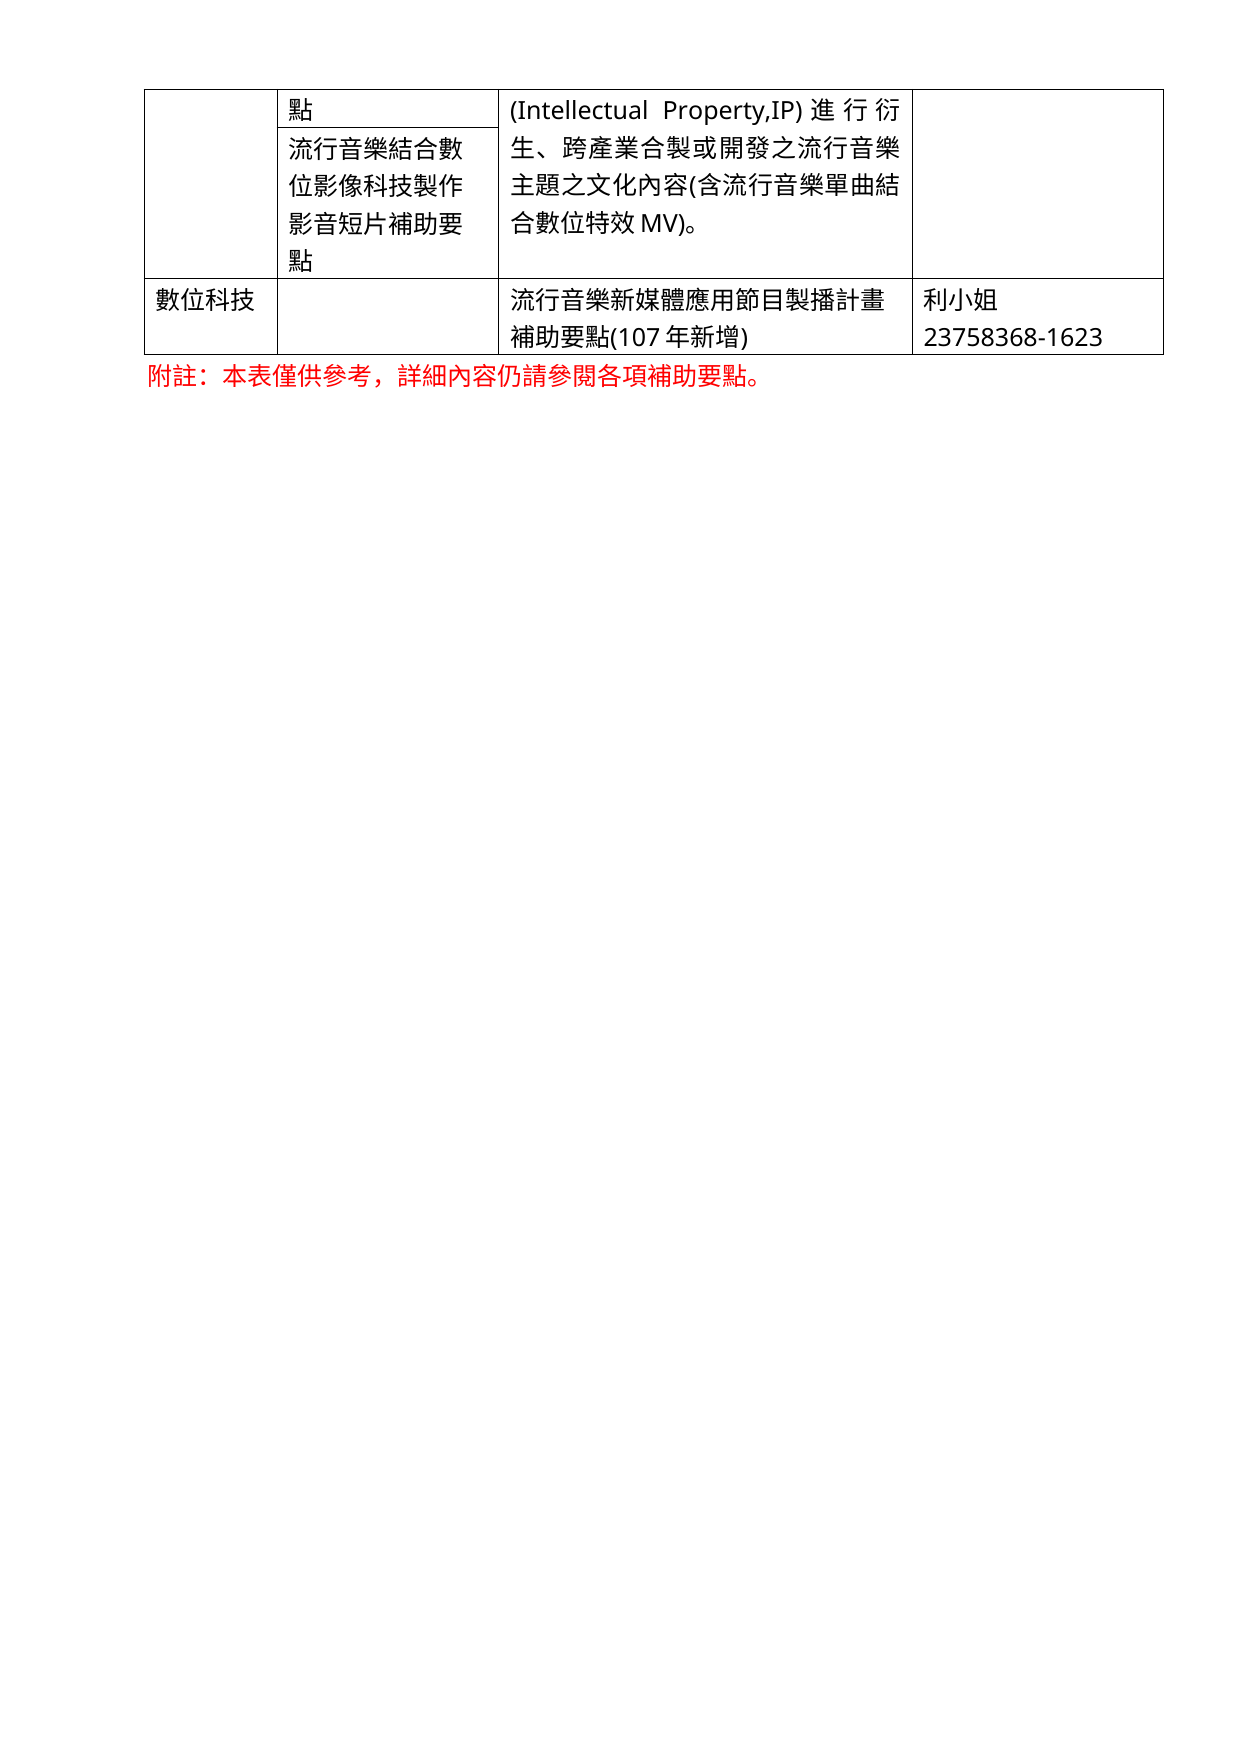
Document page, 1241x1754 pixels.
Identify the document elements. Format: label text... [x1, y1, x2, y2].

text 附註：本表僅供參考，詳細內容仍請參閱各項補助要點。 [148, 355, 1107, 393]
table_cell 流行音樂結合數位影像科技製作影音短片補助要點 [278, 128, 498, 278]
table_cell 流行音樂新媒體應用節目製播計畫補助要點(107年新增) [499, 279, 912, 354]
table_cell [278, 279, 498, 354]
table_cell 利小姐 23758368-1623 [913, 279, 1163, 354]
table_cell [913, 90, 1163, 278]
table_cell 點 [278, 90, 498, 127]
table_cell (Intellectual Property,IP)進行衍生、跨產業合製或開發之流行音樂主題之文化內容(含流行音樂單曲結合數位特效MV)。 [499, 90, 912, 278]
table_cell [145, 90, 277, 278]
table_cell 數位科技 [145, 279, 277, 354]
